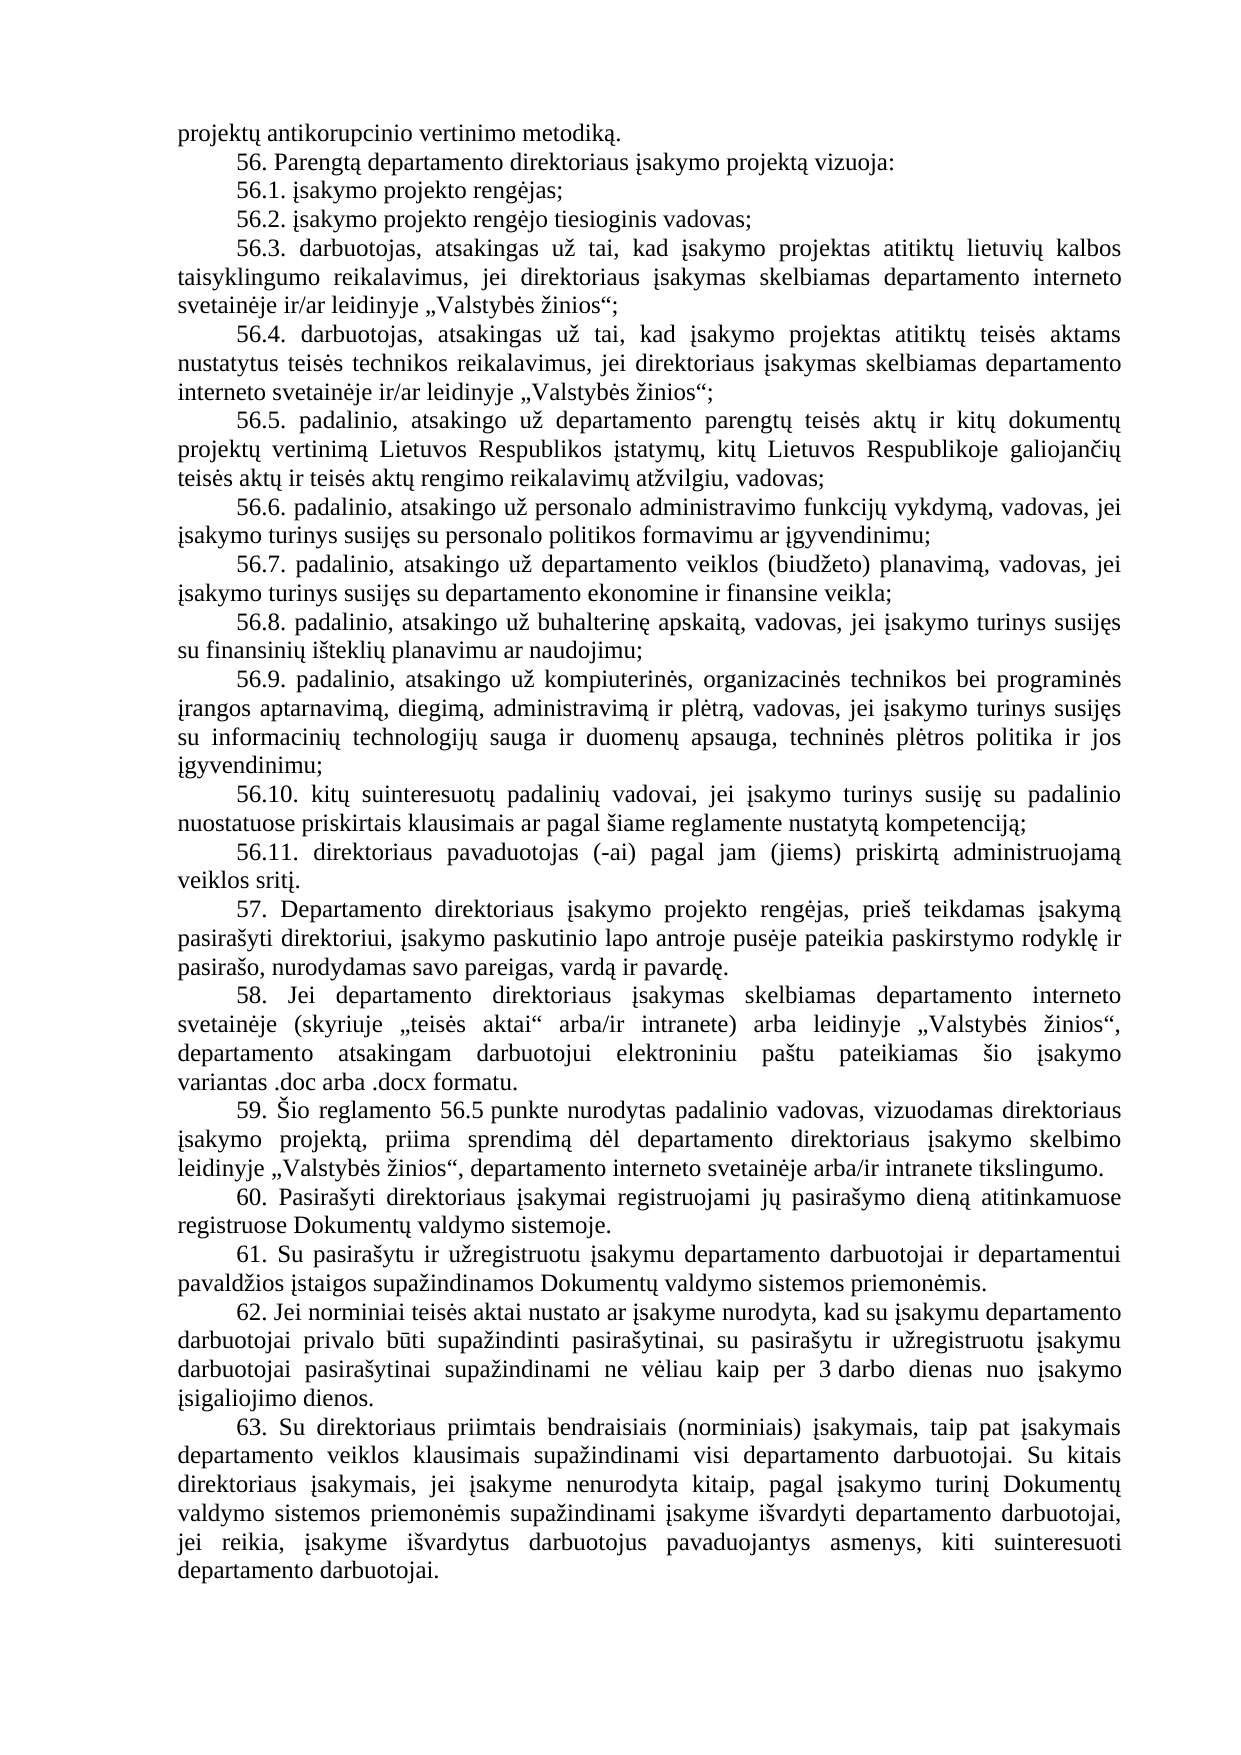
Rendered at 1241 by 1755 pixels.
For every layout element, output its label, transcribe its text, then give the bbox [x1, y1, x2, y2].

text 56.4. darbuotojas, atsakingas už tai, kad įsakymo projektas atitiktų teisės aktams nustatytus teisės technikos reikalavimus, jei direktoriaus įsakymas skelbiamas departamento interneto svetainėje ir/ar leidinyje „Valstybės žinios“; [177, 319, 1122, 406]
text 56.2. įsakymo projekto rengėjo tiesioginis vadovas; [177, 204, 1122, 233]
text 56.9. padalinio, atsakingo už kompiuterinės, organizacinės technikos bei programinės įrangos aptarnavimą, diegimą, administravimą ir plėtrą, vadovas, jei įsakymo turinys susijęs su informacinių technologijų sauga ir duomenų apsauga, techninės plėtros politika ir jos įgyvendinimu; [177, 664, 1122, 779]
text 56. Parengtą departamento direktoriaus įsakymo projektą vizuoja: [177, 147, 1122, 176]
text 56.8. padalinio, atsakingo už buhalterinę apskaitą, vadovas, jei įsakymo turinys susijęs su finansinių išteklių planavimu ar naudojimu; [177, 607, 1122, 664]
text 61. Su pasirašytu ir užregistruotu įsakymu departamento darbuotojai ir departamentui pavaldžios įstaigos supažindinamos Dokumentų valdymo sistemos priemonėmis. [177, 1239, 1122, 1297]
text 59. Šio reglamento 56.5 punkte nurodytas padalinio vadovas, vizuodamas direktoriaus įsakymo projektą, priima sprendimą dėl departamento direktoriaus įsakymo skelbimo leidinyje „Valstybės žinios“, departamento interneto svetainėje arba/ir intranete tikslingumo. [177, 1096, 1122, 1182]
text projektų antikorupcinio vertinimo metodiką. [177, 118, 1122, 147]
text 62. Jei norminiai teisės aktai nustato ar įsakyme nurodyta, kad su įsakymu departamento darbuotojai privalo būti supažindinti pasirašytinai, su pasirašytu ir užregistruotu įsakymu darbuotojai pasirašytinai supažindinami ne vėliau kaip per 3 darbo dienas nuo įsakymo įsigaliojimo dienos. [177, 1297, 1122, 1412]
text 56.3. darbuotojas, atsakingas už tai, kad įsakymo projektas atitiktų lietuvių kalbos taisyklingumo reikalavimus, jei direktoriaus įsakymas skelbiamas departamento interneto svetainėje ir/ar leidinyje „Valstybės žinios“; [177, 233, 1122, 319]
text 56.10. kitų suinteresuotų padalinių vadovai, jei įsakymo turinys susiję su padalinio nuostatuose priskirtais klausimais ar pagal šiame reglamente nustatytą kompetenciją; [177, 779, 1122, 837]
text 63. Su direktoriaus priimtais bendraisiais (norminiais) įsakymais, taip pat įsakymais departamento veiklos klausimais supažindinami visi departamento darbuotojai. Su kitais direktoriaus įsakymais, jei įsakyme nenurodyta kitaip, pagal įsakymo turinį Dokumentų valdymo sistemos priemonėmis supažindinami įsakyme išvardyti departamento darbuotojai, jei reikia, įsakyme išvardytus darbuotojus pavaduojantys asmenys, kiti suinteresuoti departamento darbuotojai. [177, 1412, 1122, 1584]
text 56.11. direktoriaus pavaduotojas (-ai) pagal jam (jiems) priskirtą administruojamą veiklos sritį. [177, 837, 1122, 894]
text 57. Departamento direktoriaus įsakymo projekto rengėjas, prieš teikdamas įsakymą pasirašyti direktoriui, įsakymo paskutinio lapo antroje pusėje pateikia paskirstymo rodyklę ir pasirašo, nurodydamas savo pareigas, vardą ir pavardę. [177, 894, 1122, 981]
text 56.5. padalinio, atsakingo už departamento parengtų teisės aktų ir kitų dokumentų projektų vertinimą Lietuvos Respublikos įstatymų, kitų Lietuvos Respublikoje galiojančių teisės aktų ir teisės aktų rengimo reikalavimų atžvilgiu, vadovas; [177, 406, 1122, 492]
text 56.6. padalinio, atsakingo už personalo administravimo funkcijų vykdymą, vadovas, jei įsakymo turinys susijęs su personalo politikos formavimu ar įgyvendinimu; [177, 492, 1122, 549]
text 56.7. padalinio, atsakingo už departamento veiklos (biudžeto) planavimą, vadovas, jei įsakymo turinys susijęs su departamento ekonomine ir finansine veikla; [177, 549, 1122, 607]
text 60. Pasirašyti direktoriaus įsakymai registruojami jų pasirašymo dieną atitinkamuose registruose Dokumentų valdymo sistemoje. [177, 1182, 1122, 1239]
text 58. Jei departamento direktoriaus įsakymas skelbiamas departamento interneto svetainėje (skyriuje „teisės aktai“ arba/ir intranete) arba leidinyje „Valstybės žinios“, departamento atsakingam darbuotojui elektroniniu paštu pateikiamas šio įsakymo variantas .doc arba .docx formatu. [177, 981, 1122, 1096]
text 56.1. įsakymo projekto rengėjas; [177, 176, 1122, 204]
